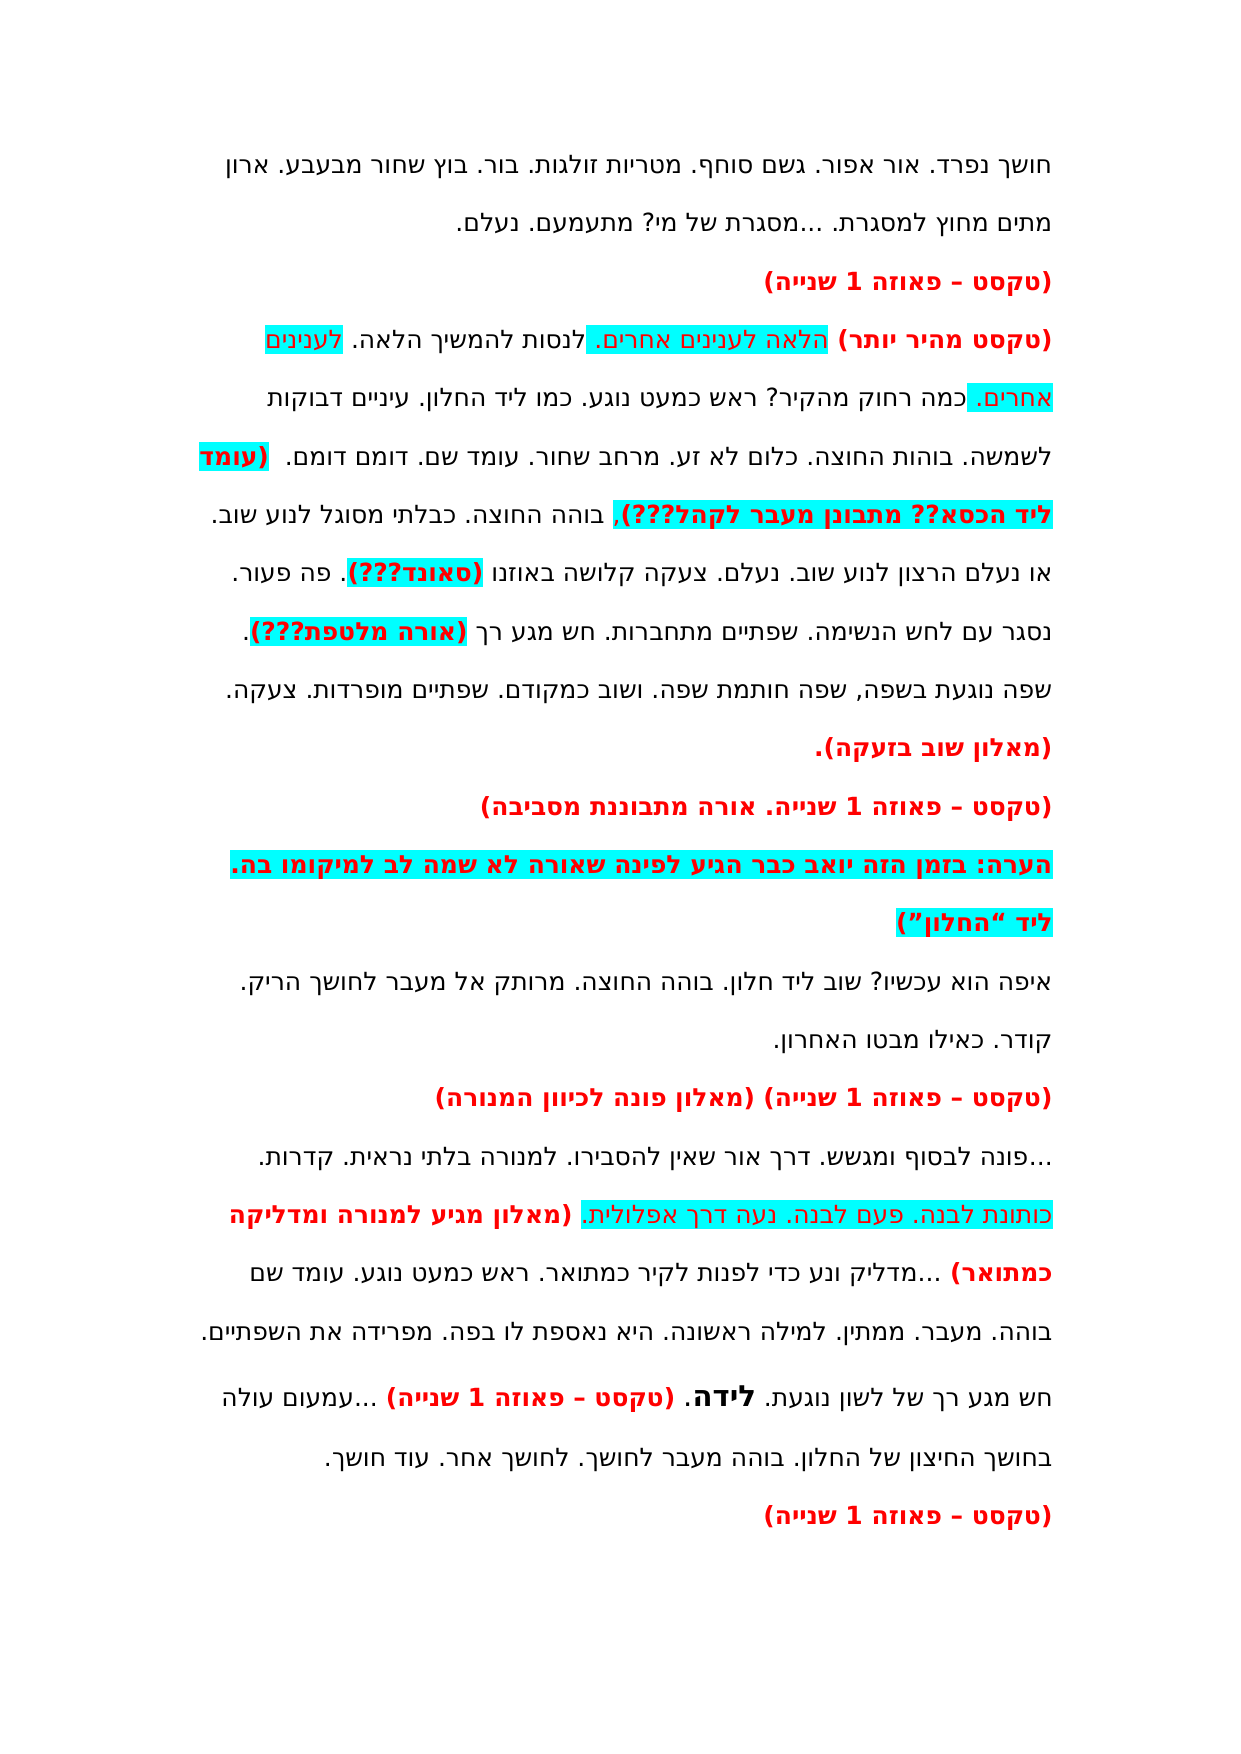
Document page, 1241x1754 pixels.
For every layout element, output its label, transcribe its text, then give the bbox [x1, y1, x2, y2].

text (טקסט – פאוזה 1 שנייה) [187, 1501, 1053, 1530]
text (טקסט – פאוזה 1 שנייה) [187, 267, 1053, 296]
text (טקסט – פאוזה 1 שנייה) (מאלון פונה לכיוון המנורה) [187, 1083, 1053, 1112]
text (טקסט – פאוזה 1 שנייה. אורה מתבוננת מסביבה) [187, 792, 1053, 821]
text ...פונה לבסוף ומגשש. דרך אור שאין להסבירו. למנורה בלתי נראית. קדרות. כותונת לבנה. פעם לבנה. נעה דרך אפלולית. (מאלון מגיע למנורה ומדליקה כמתואר) ...מדליק ונע כדי לפנות לקיר כמתואר. ראש כמעט נוגע. עומד שם בוהה. מעבר. ממתין. למילה ראשונה. היא נאספת לו בפה. מפרידה את השפתיים. חש מגע רך של לשון נוגעת. לידה. (טקסט – פאוזה 1 שנייה) ...עמעום עולה בחושך החיצון של החלון. בוהה מעבר לחושך. לחושך אחר. עוד חושך. [187, 1142, 1053, 1472]
text (טקסט מהיר יותר) הלאה לענינים אחרים. לנסות להמשיך הלאה. לענינים אחרים. כמה רחוק מהקיר? ראש כמעט נוגע. כמו ליד החלון. עיניים דבוקות לשמשה. בוהות החוצה. כלום לא זע. מרחב שחור. עומד שם. דומם דומם. (עומד ליד הכסא?? מתבונן מעבר לקהל???), בוהה החוצה. כבלתי מסוגל לנוע שוב. או נעלם הרצון לנוע שוב. נעלם. צעקה קלושה באוזנו (סאונד???). פה פעור. נסגר עם לחש הנשימה. שפתיים מתחברות. חש מגע רך (אורה מלטפת???). שפה נוגעת בשפה, שפה חותמת שפה. ושוב כמקודם. שפתיים מופרדות. צעקה. (מאלון שוב בזעקה). [187, 325, 1053, 762]
text הערה: בזמן הזה יואב כבר הגיע לפינה שאורה לא שמה לב למיקומו בה. ליד “החלון”) [187, 850, 1053, 937]
text חושך נפרד. אור אפור. גשם סוחף. מטריות זולגות. בור. בוץ שחור מבעבע. ארון מתים מחוץ למסגרת. ...מסגרת של מי? מתעמעם. נעלם. [187, 150, 1053, 237]
text איפה הוא עכשיו? שוב ליד חלון. בוהה החוצה. מרותק אל מעבר לחושך הריק. קודר. כאילו מבטו האחרון. [187, 967, 1053, 1054]
